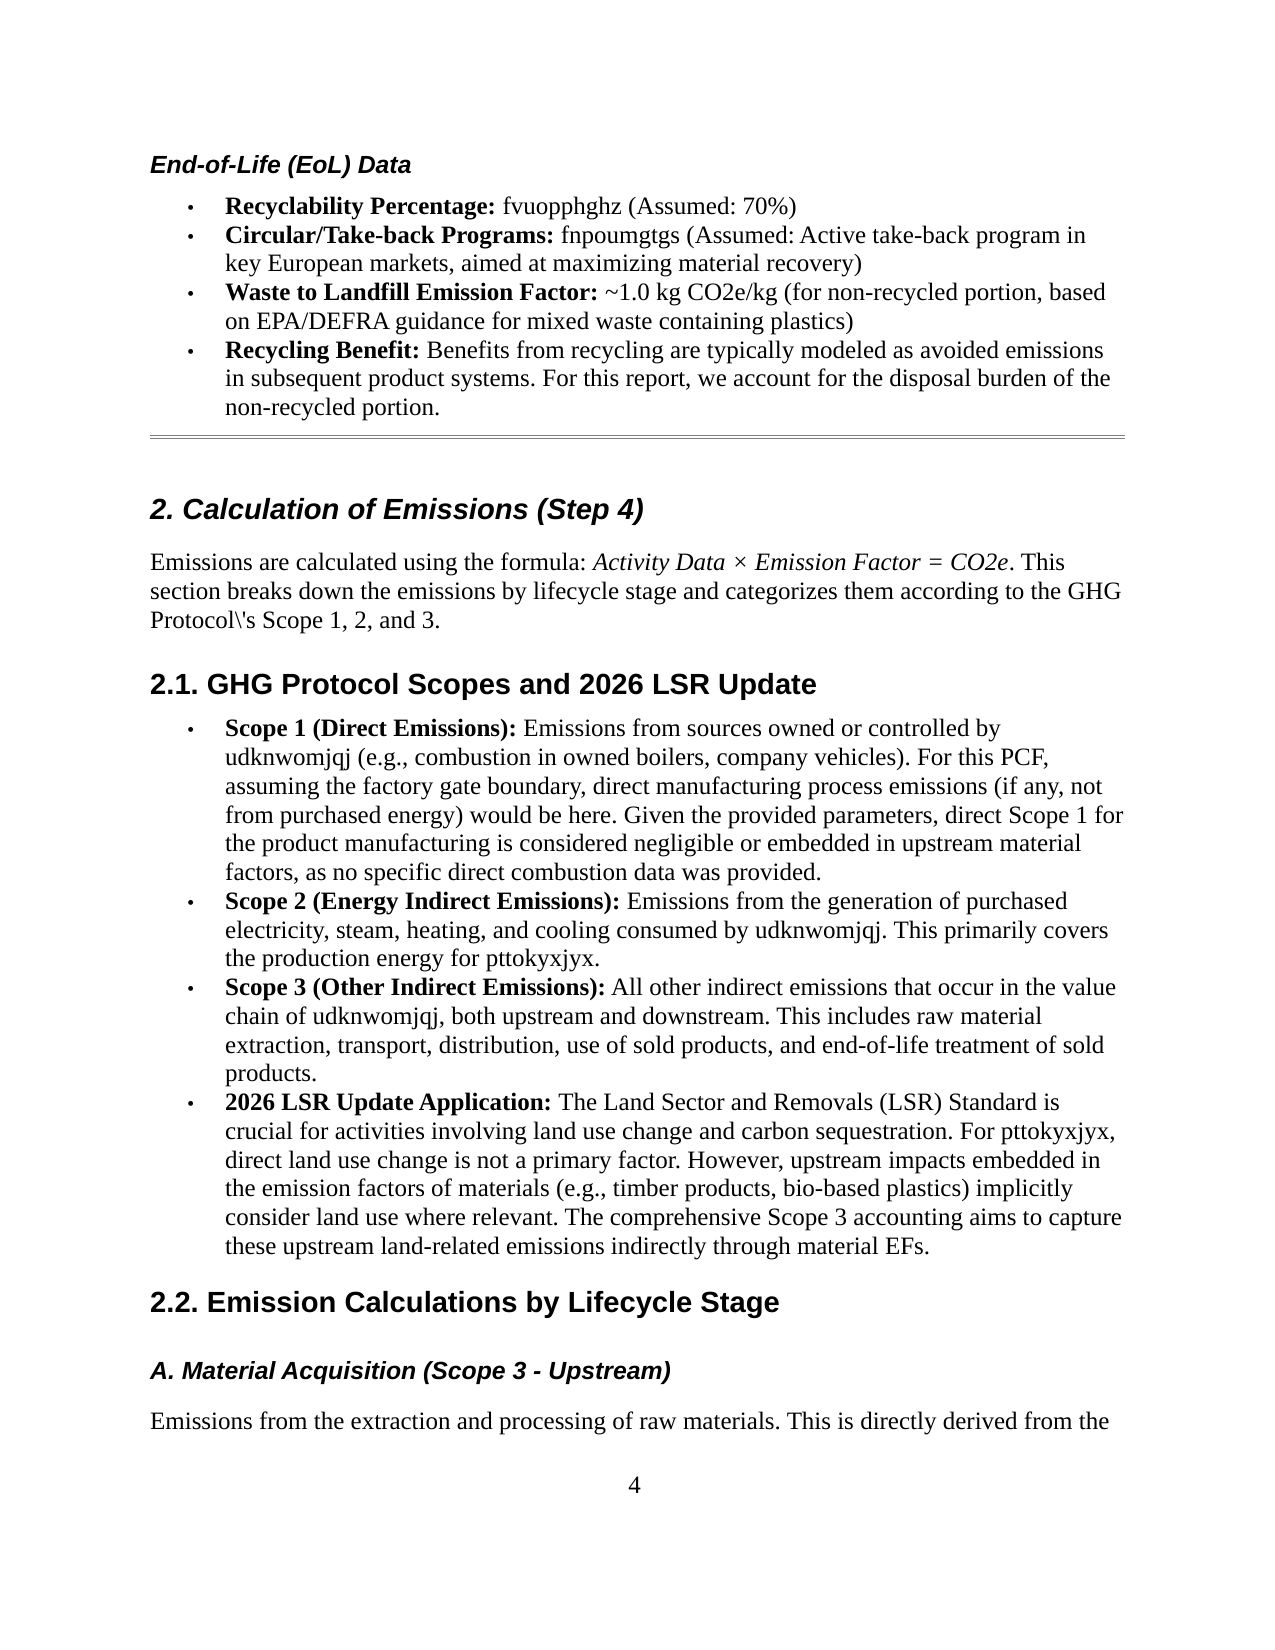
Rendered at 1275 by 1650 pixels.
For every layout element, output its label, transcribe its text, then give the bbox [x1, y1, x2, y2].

list Scope 1 (Direct Emissions): Emissions from sources owned or controlled by udknwomjqj (e.g., combustion in owned boilers, company vehicles). For this PCF, assuming the factory gate boundary, direct manufacturing process emissions (if any, not from purchased energy) would be here. Given the provided parameters, direct Scope 1 for the product manufacturing is considered negligible or embedded in upstream material factors, as no specific direct combustion data was provided. [187, 713, 1125, 886]
text Emissions are calculated using the formula: Activity Data × Emission Factor = CO2e. This section breaks down the emissions by lifecycle stage and categorizes them according to the GHG Protocol\'s Scope 1, 2, and 3. [150, 547, 1125, 633]
list Scope 3 (Other Indirect Emissions): All other indirect emissions that occur in the value chain of udknwomjqj, both upstream and downstream. This includes raw material extraction, transport, distribution, use of sold products, and end-of-life treatment of sold products. [187, 972, 1125, 1087]
list Circular/Take-back Programs: fnpoumgtgs (Assumed: Active take-back program in key European markets, aimed at maximizing material recovery) [187, 220, 1125, 277]
subtitle End-of-Life (EoL) Data [150, 150, 1125, 178]
list Recycling Benefit: Benefits from recycling are typically modeled as avoided emissions in subsequent product systems. For this report, we account for the disposal burden of the non-recycled portion. [187, 335, 1125, 421]
list 2026 LSR Update Application: The Land Sector and Removals (LSR) Standard is crucial for activities involving land use change and carbon sequestration. For pttokyxjyx, direct land use change is not a primary factor. However, upstream impacts embedded in the emission factors of materials (e.g., timber products, bio-based plastics) implicitly consider land use where relevant. The comprehensive Scope 3 accounting aims to capture these upstream land-related emissions indirectly through material EFs. [187, 1087, 1125, 1260]
list Waste to Landfill Emission Factor: ~1.0 kg CO2e/kg (for non-recycled portion, based on EPA/DEFRA guidance for mixed waste containing plastics) [187, 277, 1125, 335]
subtitle A. Material Acquisition (Scope 3 - Upstream) [150, 1356, 1125, 1384]
list Scope 2 (Energy Indirect Emissions): Emissions from the generation of purchased electricity, steam, heating, and cooling consumed by udknwomjqj. This primarily covers the production energy for pttokyxjyx. [187, 886, 1125, 972]
text Emissions from the extraction and processing of raw materials. This is directly derived from the [150, 1406, 1125, 1434]
list Recyclability Percentage: fvuopphghz (Assumed: 70%) [187, 191, 1125, 220]
subtitle 2.2. Emission Calculations by Lifecycle Stage [150, 1285, 1125, 1318]
subtitle 2.1. GHG Protocol Scopes and 2026 LSR Update [150, 667, 1125, 701]
subtitle 2. Calculation of Emissions (Step 4) [150, 492, 1125, 526]
